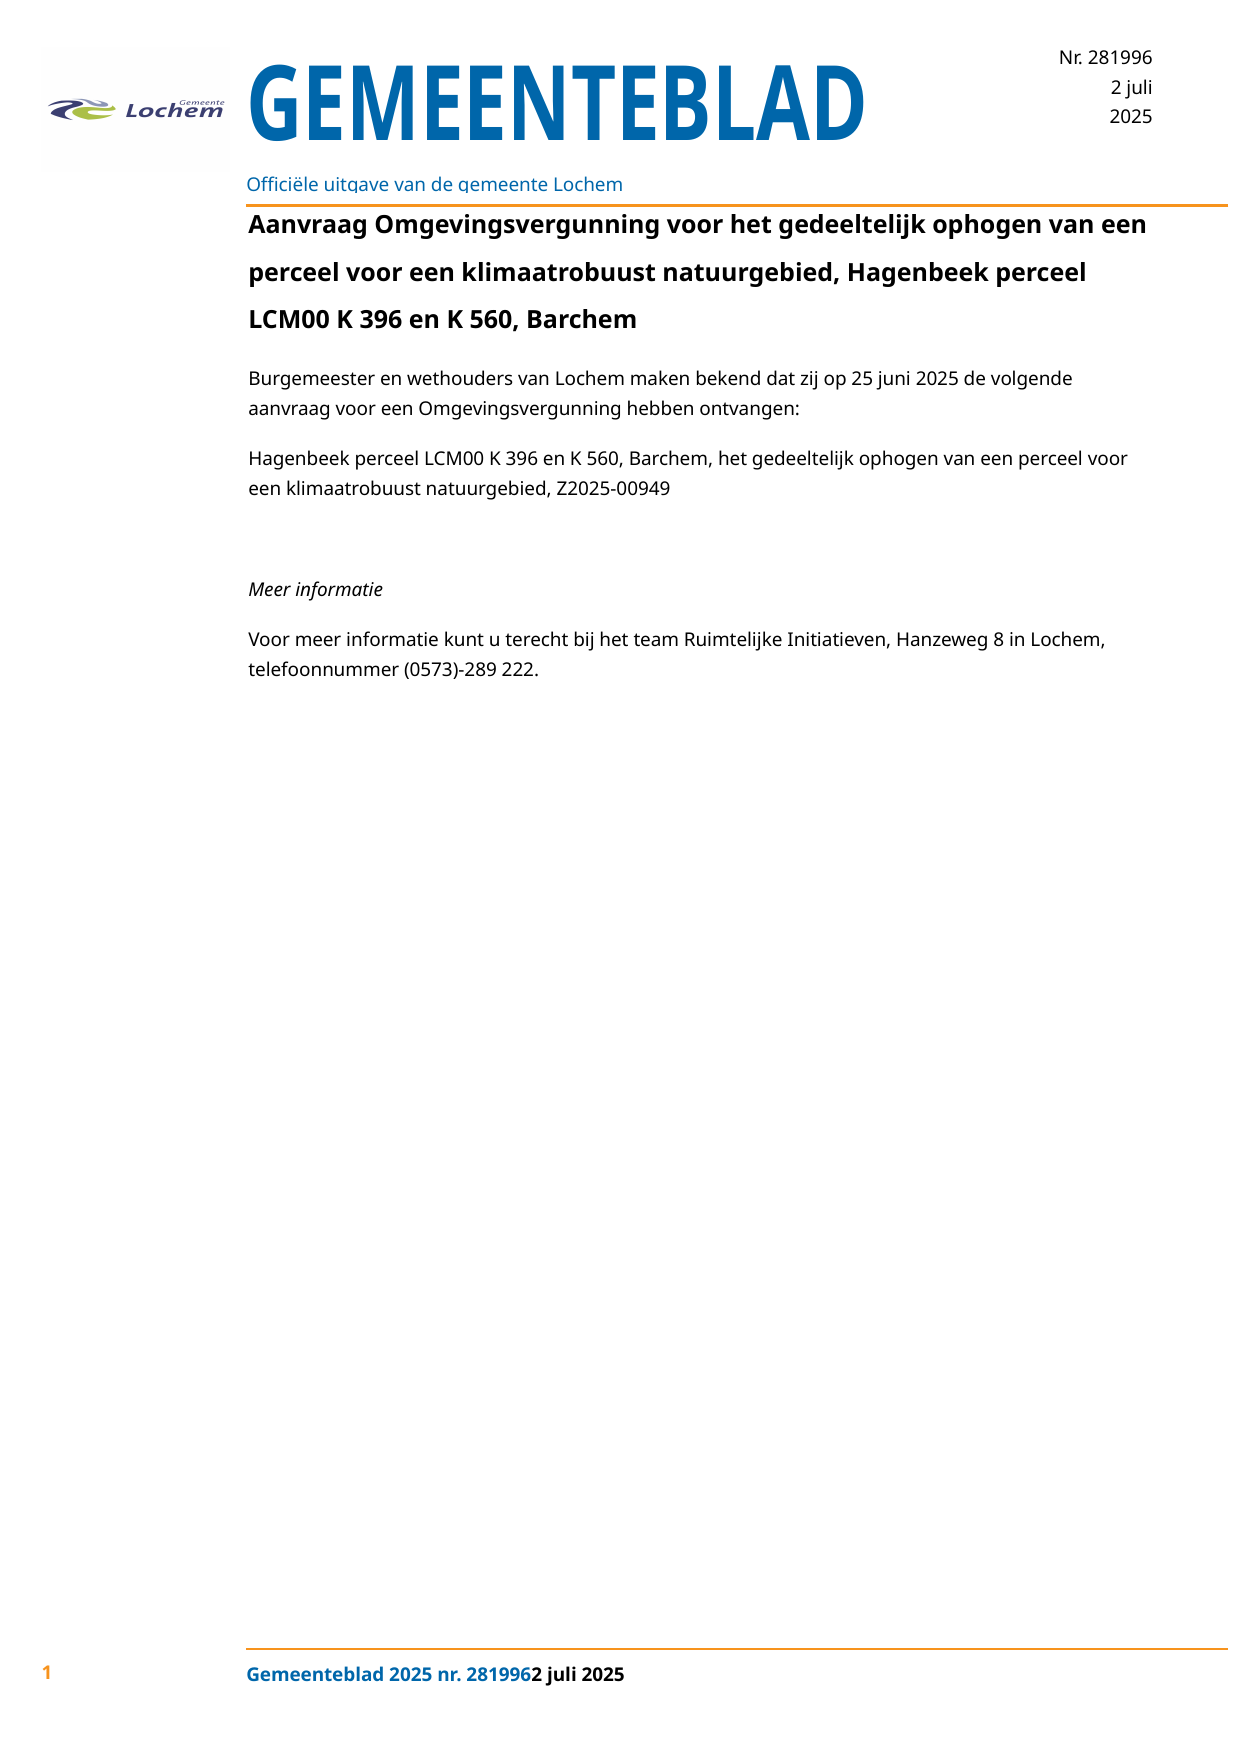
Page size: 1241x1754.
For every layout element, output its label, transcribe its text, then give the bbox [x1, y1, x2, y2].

text Burgemeester en wethouders van Lochem maken bekend dat zij op 25 juni 2025 de volgende aanvraag voor een Omgevingsvergunning hebben ontvangen: [248, 366, 1152, 421]
picture [41, 47, 231, 172]
text Voor meer informatie kunt u terecht bij het team Ruimtelijke Initiatieven, Hanzeweg 8 in Lochem, telefoonnummer (0573)-289 222. [248, 626, 1152, 682]
text Hagenbeek perceel LCM00 K 396 en K 560, Barchem, het gedeeltelijk ophogen van een perceel voor een klimaatrobuust natuurgebied, Z2025-00949 [248, 446, 1152, 501]
text Aanvraag Omgevingsvergunning voor het gedeeltelijk ophogen van een perceel voor een klimaatrobuust natuurgebied, Hagenbeek perceel LCM00 K 396 en K 560, Barchem [248, 207, 1152, 336]
text Meer informatie [248, 576, 1152, 602]
